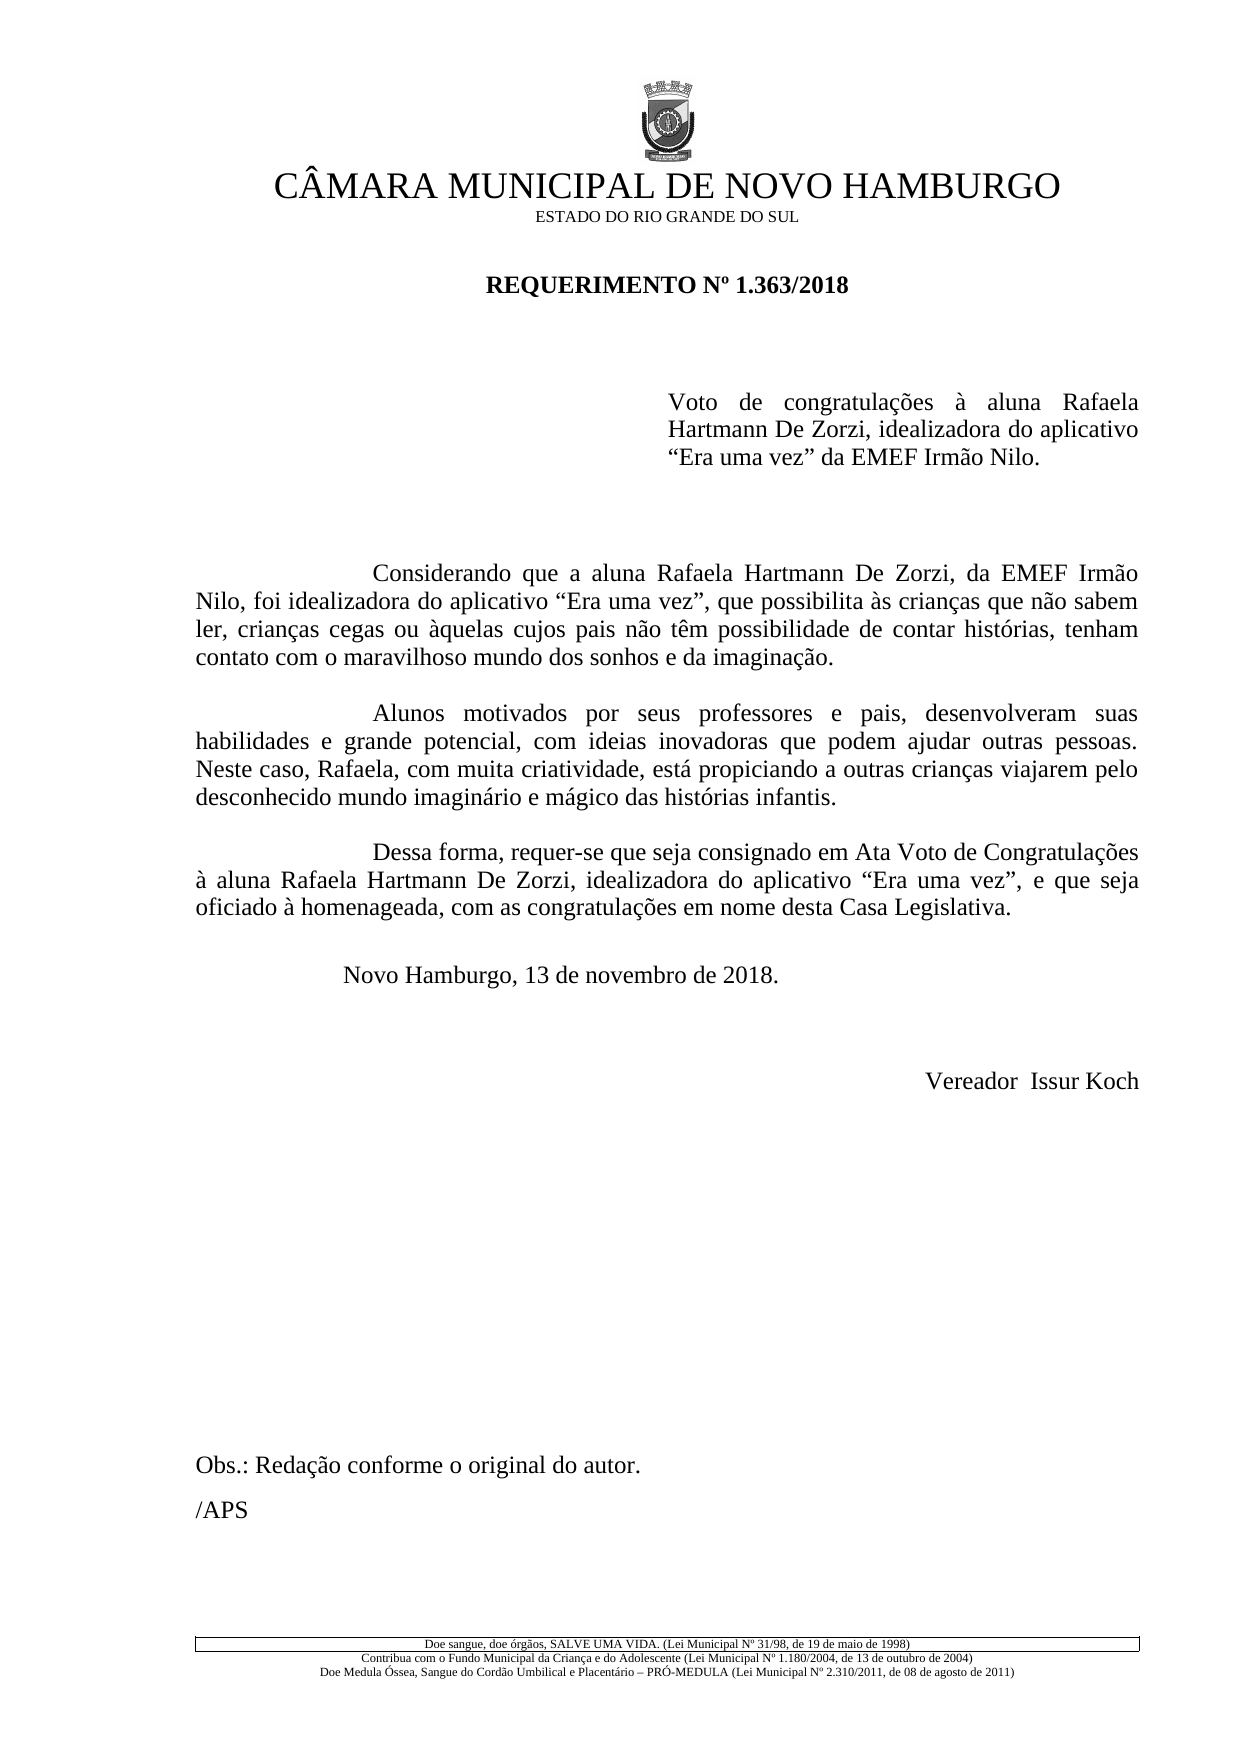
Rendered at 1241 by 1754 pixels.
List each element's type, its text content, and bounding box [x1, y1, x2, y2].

text Dessa forma, requer-se que seja consignado em Ata Voto de Congratulações à aluna Rafaela Hartmann De Zorzi, idealizadora do aplicativo “Era uma vez”, e que seja oficiado à homenageada, com as congratulações em nome desta Casa Legislativa. [195, 838, 1139, 921]
text Vereador Issur Koch [195, 1067, 1139, 1095]
text Obs.: Redação conforme o original do autor. [195, 1451, 1139, 1478]
text Novo Hamburgo, 13 de novembro de 2018. [343, 961, 1139, 988]
text Alunos motivados por seus professores e pais, desenvolveram suas habilidades e grande potencial, com ideias inovadoras que podem ajudar outras pessoas. Neste caso, Rafaela, com muita criatividade, está propiciando a outras crianças viajarem pelo desconhecido mundo imaginário e mágico das histórias infantis. [195, 699, 1139, 810]
text /APS [195, 1496, 1139, 1524]
text Voto de congratulações à aluna Rafaela Hartmann De Zorzi, idealizadora do aplicativo “Era uma vez” da EMEF Irmão Nilo. [668, 388, 1139, 471]
text REQUERIMENTO Nº 1.363/2018 [195, 272, 1139, 299]
text Considerando que a aluna Rafaela Hartmann De Zorzi, da EMEF Irmão Nilo, foi idealizadora do aplicativo “Era uma vez”, que possibilita às crianças que não sabem ler, crianças cegas ou àquelas cujos pais não têm possibilidade de contar histórias, tenham contato com o maravilhoso mundo dos sonhos e da imaginação. [195, 559, 1139, 670]
